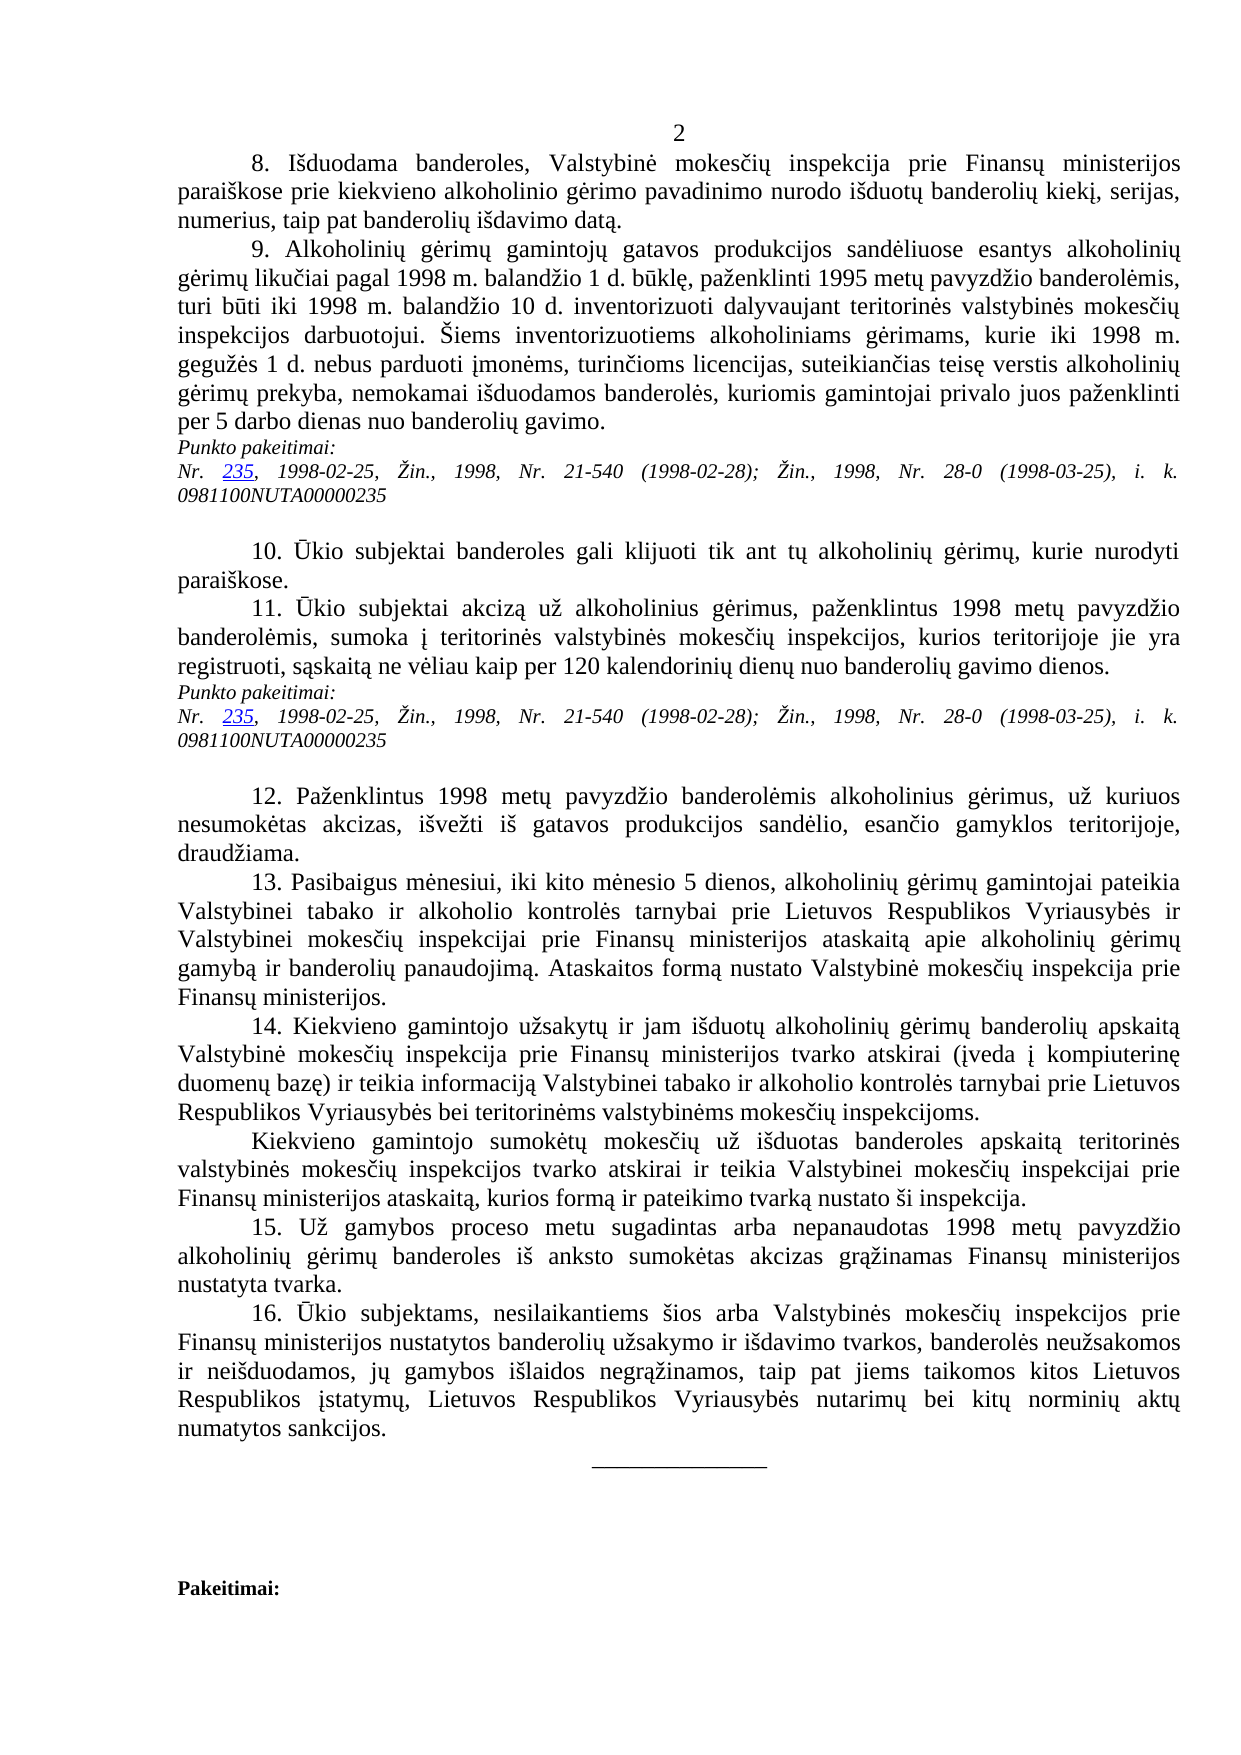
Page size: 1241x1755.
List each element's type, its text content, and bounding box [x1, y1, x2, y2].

text 14. Kiekvieno gamintojo užsakytų ir jam išduotų alkoholinių gėrimų banderolių apskaitą Valstybinė mokesčių inspekcija prie Finansų ministerijos tvarko atskirai (įveda į kompiuterinę duomenų bazę) ir teikia informaciją Valstybinei tabako ir alkoholio kontrolės tarnybai prie Lietuvos Respublikos Vyriausybės bei teritorinėms valstybinėms mokesčių inspekcijoms. [177, 1011, 1181, 1126]
text Punkto pakeitimai: [177, 680, 1181, 704]
text 13. Pasibaigus mėnesiui, iki kito mėnesio 5 dienos, alkoholinių gėrimų gamintojai pateikia Valstybinei tabako ir alkoholio kontrolės tarnybai prie Lietuvos Respublikos Vyriausybės ir Valstybinei mokesčių inspekcijai prie Finansų ministerijos ataskaitą apie alkoholinių gėrimų gamybą ir banderolių panaudojimą. Ataskaitos formą nustato Valstybinė mokesčių inspekcija prie Finansų ministerijos. [177, 867, 1181, 1011]
text Nr. 235, 1998-02-25, Žin., 1998, Nr. 21-540 (1998-02-28); Žin., 1998, Nr. 28-0 (1998-03-25), i. k. 0981100NUTA00000235 [177, 704, 1181, 752]
text 8. Išduodama banderoles, Valstybinė mokesčių inspekcija prie Finansų ministerijos paraiškose prie kiekvieno alkoholinio gėrimo pavadinimo nurodo išduotų banderolių kiekį, serijas, numerius, taip pat banderolių išdavimo datą. [177, 148, 1181, 234]
text Punkto pakeitimai: [177, 435, 1181, 459]
text 16. Ūkio subjektams, nesilaikantiems šios arba Valstybinės mokesčių inspekcijos prie Finansų ministerijos nustatytos banderolių užsakymo ir išdavimo tvarkos, banderolės neužsakomos ir neišduodamos, jų gamybos išlaidos negrąžinamos, taip pat jiems taikomos kitos Lietuvos Respublikos įstatymų, Lietuvos Respublikos Vyriausybės nutarimų bei kitų norminių aktų numatytos sankcijos. [177, 1298, 1181, 1442]
text Nr. 235, 1998-02-25, Žin., 1998, Nr. 21-540 (1998-02-28); Žin., 1998, Nr. 28-0 (1998-03-25), i. k. 0981100NUTA00000235 [177, 459, 1181, 507]
text 12. Paženklintus 1998 metų pavyzdžio banderolėmis alkoholinius gėrimus, už kuriuos nesumokėtas akcizas, išvežti iš gatavos produkcijos sandėlio, esančio gamyklos teritorijoje, draudžiama. [177, 781, 1181, 867]
text Kiekvieno gamintojo sumokėtų mokesčių už išduotas banderoles apskaitą teritorinės valstybinės mokesčių inspekcijos tvarko atskirai ir teikia Valstybinei mokesčių inspekcijai prie Finansų ministerijos ataskaitą, kurios formą ir pateikimo tvarką nustato ši inspekcija. [177, 1126, 1181, 1212]
text Pakeitimai: [177, 1576, 1181, 1600]
text 15. Už gamybos proceso metu sugadintas arba nepanaudotas 1998 metų pavyzdžio alkoholinių gėrimų banderoles iš anksto sumokėtas akcizas grąžinamas Finansų ministerijos nustatyta tvarka. [177, 1212, 1181, 1298]
text 11. Ūkio subjektai akcizą už alkoholinius gėrimus, paženklintus 1998 metų pavyzdžio banderolėmis, sumoka į teritorinės valstybinės mokesčių inspekcijos, kurios teritorijoje jie yra registruoti, sąskaitą ne vėliau kaip per 120 kalendorinių dienų nuo banderolių gavimo dienos. [177, 593, 1181, 680]
text 10. Ūkio subjektai banderoles gali klijuoti tik ant tų alkoholinių gėrimų, kurie nurodyti paraiškose. [177, 536, 1181, 593]
text ______________ [177, 1442, 1181, 1471]
text 9. Alkoholinių gėrimų gamintojų gatavos produkcijos sandėliuose esantys alkoholinių gėrimų likučiai pagal 1998 m. balandžio 1 d. būklę, paženklinti 1995 metų pavyzdžio banderolėmis, turi būti iki 1998 m. balandžio 10 d. inventorizuoti dalyvaujant teritorinės valstybinės mokesčių inspekcijos darbuotojui. Šiems inventorizuotiems alkoholiniams gėrimams, kurie iki 1998 m. gegužės 1 d. nebus parduoti įmonėms, turinčioms licencijas, suteikiančias teisę verstis alkoholinių gėrimų prekyba, nemokamai išduodamos banderolės, kuriomis gamintojai privalo juos paženklinti per 5 darbo dienas nuo banderolių gavimo. [177, 234, 1181, 435]
